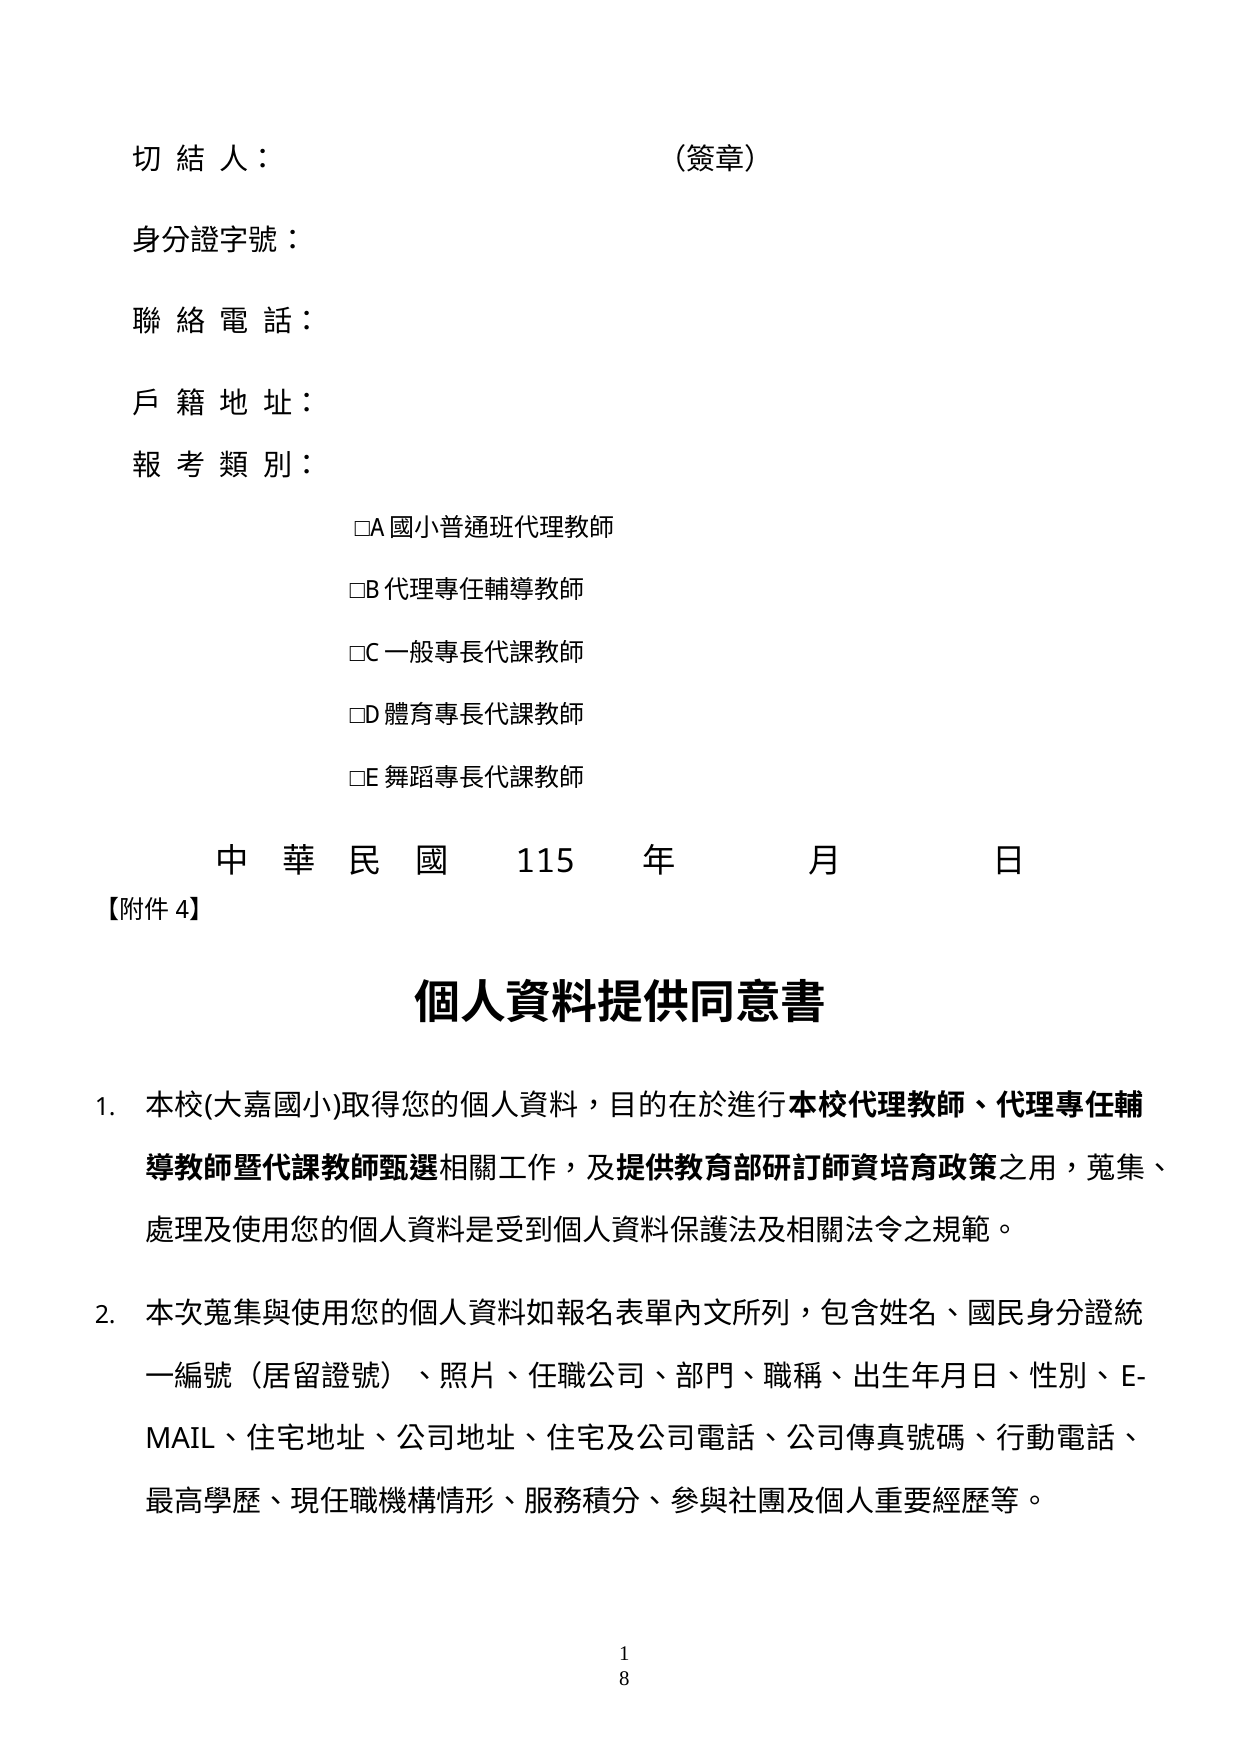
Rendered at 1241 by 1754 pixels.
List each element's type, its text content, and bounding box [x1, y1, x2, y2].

list 本校(大嘉國小)取得您的個人資料，目的在於進行本校代理教師、代理專任輔導教師暨代課教師甄選相關工作，及提供教育部研訂師資培育政策之用，蒐集、處理及使用您的個人資料是受到個人資料保護法及相關法令之規範。 [94, 1061, 1146, 1249]
text □C一般專長代課教師 [94, 609, 1146, 671]
text 身分證字號： [132, 196, 1146, 259]
text 中 華 民 國 115 年 月 日 [94, 834, 1146, 882]
text 報 考 類 別： [132, 421, 1146, 484]
text 戶 籍 地 址： [132, 359, 1146, 421]
text □D體育專長代課教師 [94, 671, 1146, 734]
text □E舞蹈專長代課教師 [94, 734, 1146, 796]
text □A國小普通班代理教師 [94, 484, 1146, 546]
text □B代理專任輔導教師 [94, 546, 1146, 609]
text 聯 絡 電 話： [132, 277, 1146, 340]
text 切 結 人： （簽章） [132, 115, 1146, 177]
list 本次蒐集與使用您的個人資料如報名表單內文所列，包含姓名、國民身分證統一編號（居留證號）、照片、任職公司、部門、職稱、出生年月日、性別、E-MAIL、住宅地址、公司地址、住宅及公司電話、公司傳真號碼、行動電話、最高學歷、現任職機構情形、服務積分、參與社團及個人重要經歷等。 [94, 1269, 1146, 1519]
text 【附件4】 [94, 889, 1146, 926]
text 個人資料提供同意書 [94, 926, 1146, 1051]
